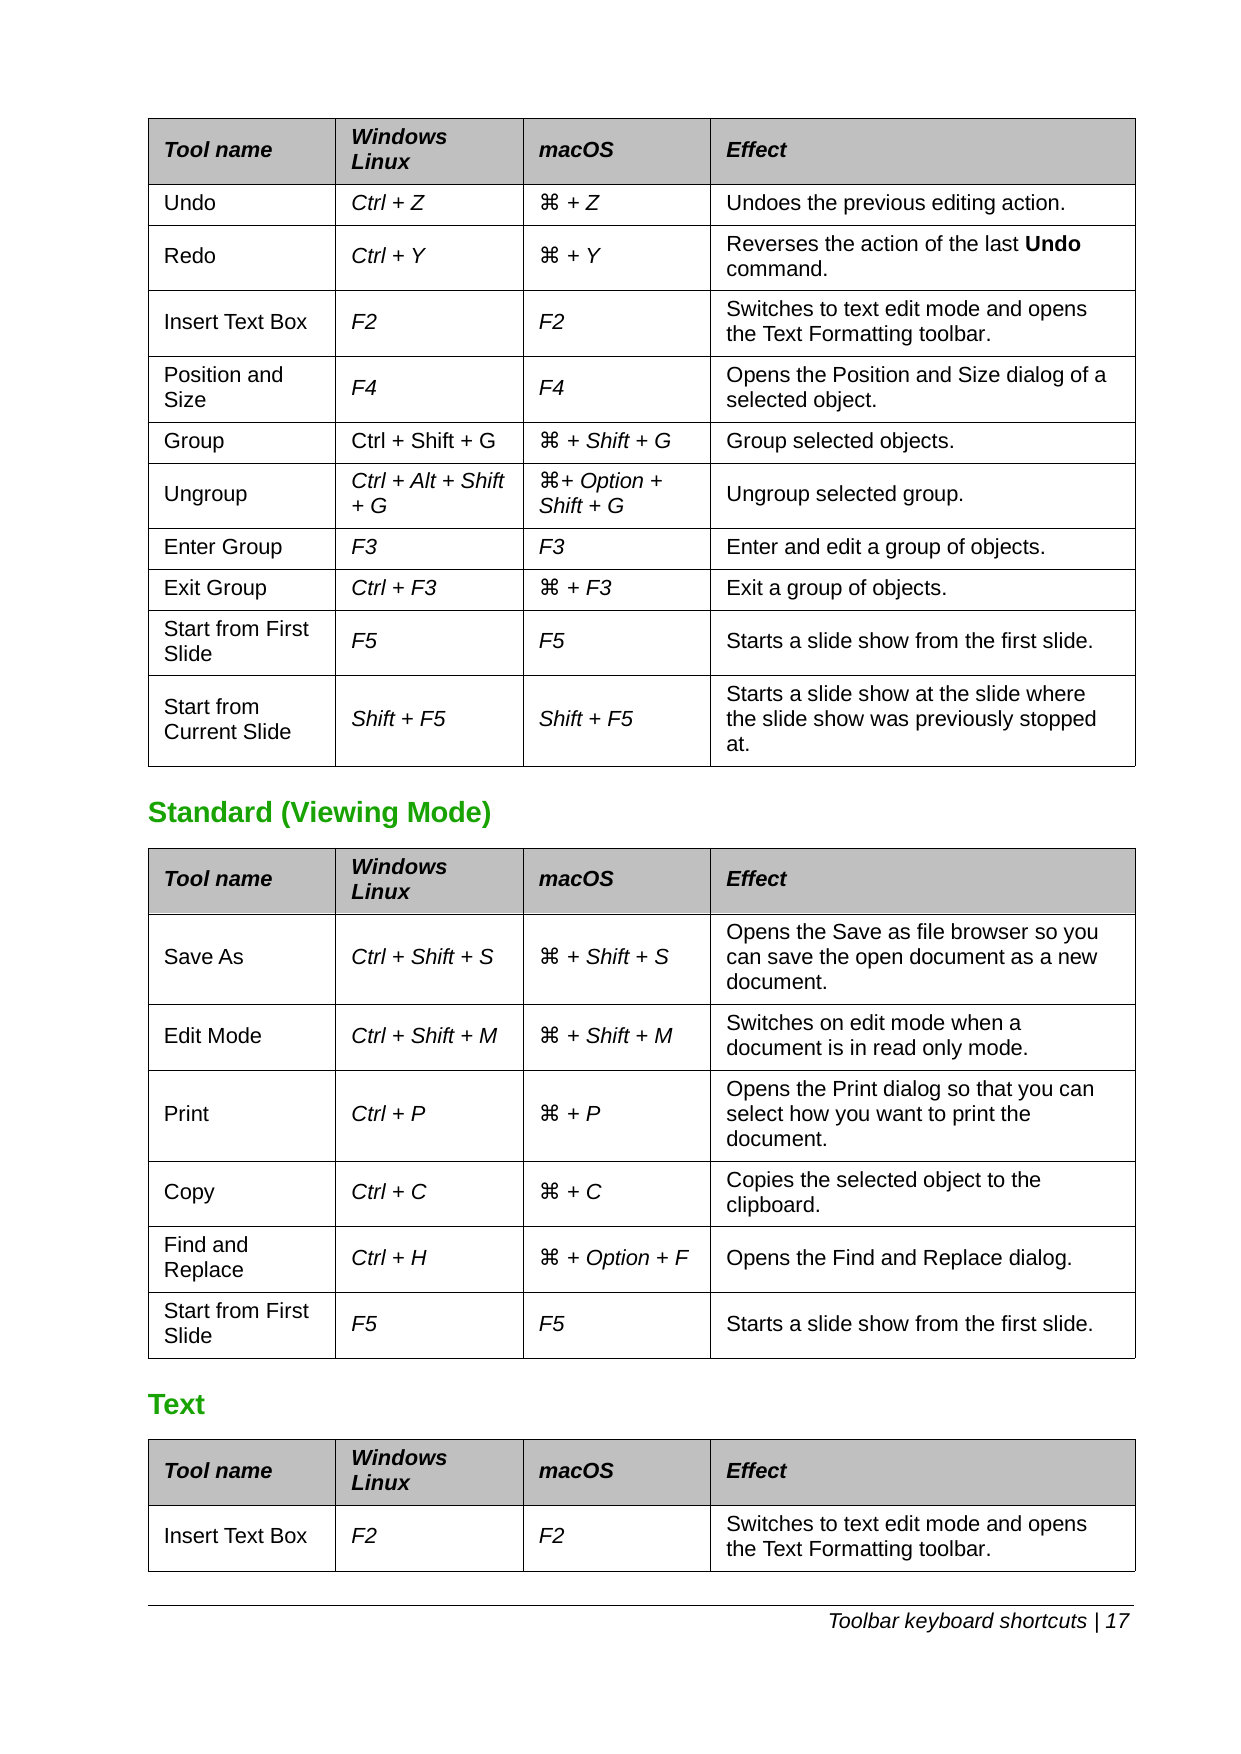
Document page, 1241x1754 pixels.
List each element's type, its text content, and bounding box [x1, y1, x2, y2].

table_cell F5 [524, 1293, 710, 1358]
table_cell Reverses the action of the last Undo command. [711, 226, 1135, 290]
table_cell Ungroup [149, 464, 335, 528]
table_cell Ctrl + C [336, 1162, 523, 1226]
table_cell Insert Text Box [149, 291, 335, 356]
table_cell Redo [149, 226, 335, 290]
table_cell Start from Current Slide [149, 676, 335, 766]
table_cell ⌘ + Z [524, 185, 710, 224]
table_header Tool name [149, 1440, 335, 1505]
table_cell Save As [149, 915, 335, 1004]
table_cell Ctrl + Alt + Shift + G [336, 464, 523, 528]
table_cell Ctrl + Y [336, 226, 523, 290]
subtitle Text [148, 1387, 1134, 1421]
table_cell Undo [149, 185, 335, 224]
table_cell F5 [336, 611, 523, 675]
table_cell ⌘ + Y [524, 226, 710, 290]
table_cell Shift + F5 [524, 676, 710, 766]
table_cell Copy [149, 1162, 335, 1226]
subtitle Standard (Viewing Mode) [148, 795, 1134, 829]
table_header Effect [711, 849, 1135, 913]
table_cell ⌘ + Option + F [524, 1227, 710, 1292]
table_cell Opens the Print dialog so that you can select how you want to print the document. [711, 1071, 1135, 1161]
table_cell Ctrl + P [336, 1071, 523, 1161]
table_header macOS [524, 119, 710, 184]
table_cell F3 [336, 529, 523, 569]
table_cell F2 [524, 291, 710, 356]
table_header Windows Linux [336, 849, 523, 913]
table_header Windows Linux [336, 119, 523, 184]
table_cell ⌘ + P [524, 1071, 710, 1161]
table_cell Enter Group [149, 529, 335, 569]
table_cell Enter and edit a group of objects. [711, 529, 1135, 569]
table_header Tool name [149, 849, 335, 913]
table_cell Start from First Slide [149, 611, 335, 675]
table_cell F5 [524, 611, 710, 675]
table_header macOS [524, 1440, 710, 1505]
table_header Windows Linux [336, 1440, 523, 1505]
table_cell Exit a group of objects. [711, 570, 1135, 610]
table_cell Undoes the previous editing action. [711, 185, 1135, 224]
table_cell Opens the Find and Replace dialog. [711, 1227, 1135, 1292]
table_cell ⌘ + F3 [524, 570, 710, 610]
table_header Effect [711, 1440, 1135, 1505]
table_cell Switches on edit mode when a document is in read only mode. [711, 1005, 1135, 1070]
table_cell Starts a slide show from the first slide. [711, 611, 1135, 675]
table_header Tool name [149, 119, 335, 184]
table_cell Copies the selected object to the clipboard. [711, 1162, 1135, 1226]
table_cell Ctrl + Z [336, 185, 523, 224]
table_cell Insert Text Box [149, 1506, 335, 1571]
table_cell ⌘+ Option + Shift + G [524, 464, 710, 528]
table_cell F3 [524, 529, 710, 569]
table_cell Ctrl + Shift + S [336, 915, 523, 1004]
table_cell Start from First Slide [149, 1293, 335, 1358]
table_cell Ctrl + Shift + G [336, 423, 523, 462]
table_cell Switches to text edit mode and opens the Text Formatting toolbar. [711, 291, 1135, 356]
table_cell Ctrl + Shift + M [336, 1005, 523, 1070]
table_cell Group [149, 423, 335, 462]
table_cell Ctrl + F3 [336, 570, 523, 610]
table_cell ⌘ + Shift + M [524, 1005, 710, 1070]
table_cell Opens the Position and Size dialog of a selected object. [711, 357, 1135, 422]
table_cell F2 [336, 291, 523, 356]
table_cell Print [149, 1071, 335, 1161]
table_cell Ungroup selected group. [711, 464, 1135, 528]
table_cell Ctrl + H [336, 1227, 523, 1292]
table_cell ⌘ + C [524, 1162, 710, 1226]
table_cell F4 [524, 357, 710, 422]
table_cell Starts a slide show at the slide where the slide show was previously stopped at. [711, 676, 1135, 766]
table_header Effect [711, 119, 1135, 184]
table_cell Shift + F5 [336, 676, 523, 766]
table_cell Opens the Save as file browser so you can save the open document as a new document. [711, 915, 1135, 1004]
table_cell F5 [336, 1293, 523, 1358]
table_cell Edit Mode [149, 1005, 335, 1070]
table_cell Position and Size [149, 357, 335, 422]
table_cell Starts a slide show from the first slide. [711, 1293, 1135, 1358]
table_cell F4 [336, 357, 523, 422]
table_cell Find and Replace [149, 1227, 335, 1292]
table_cell F2 [336, 1506, 523, 1571]
table_cell ⌘ + Shift + G [524, 423, 710, 462]
table_cell ⌘ + Shift + S [524, 915, 710, 1004]
table_header macOS [524, 849, 710, 913]
table_cell Exit Group [149, 570, 335, 610]
table_cell Switches to text edit mode and opens the Text Formatting toolbar. [711, 1506, 1135, 1571]
table_cell F2 [524, 1506, 710, 1571]
table_cell Group selected objects. [711, 423, 1135, 462]
